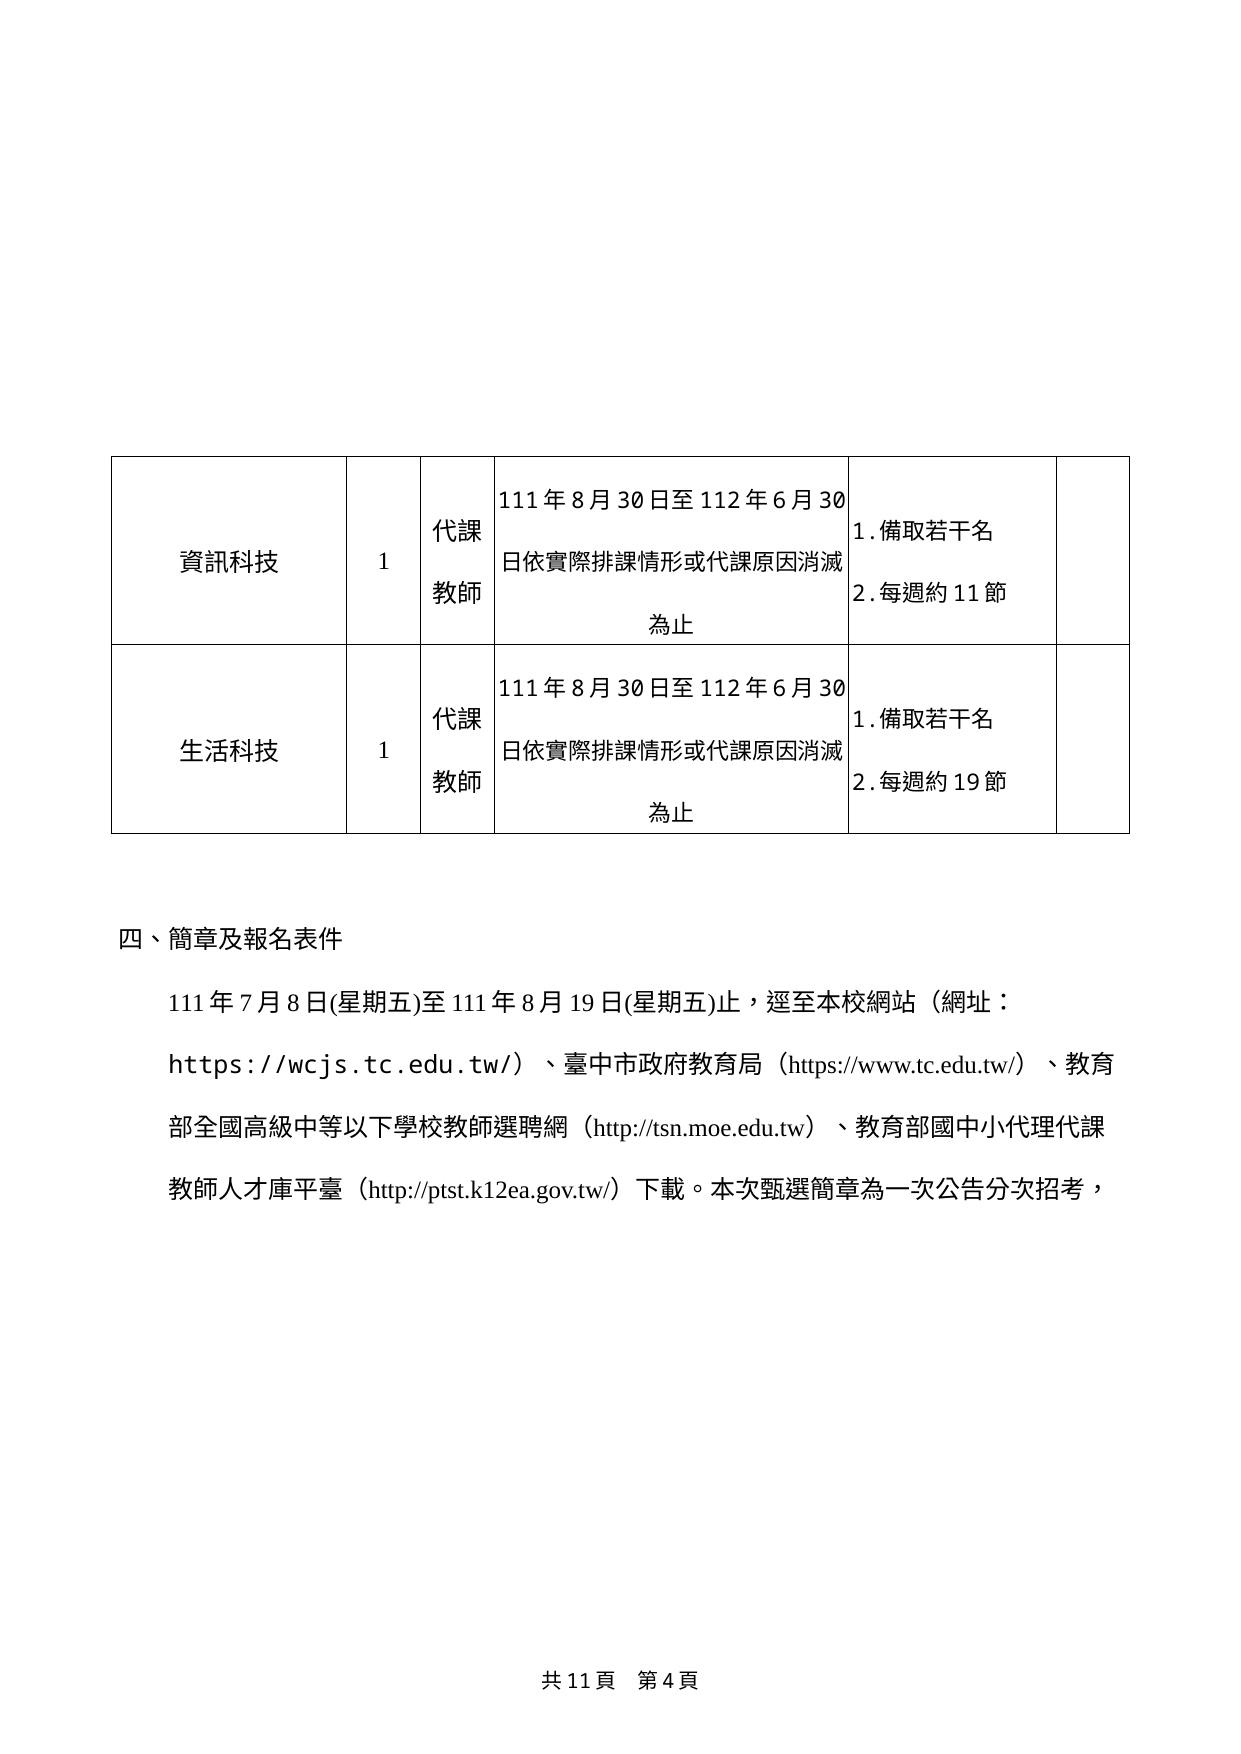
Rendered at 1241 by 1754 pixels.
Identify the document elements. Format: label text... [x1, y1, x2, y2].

table_cell 111年8月30日至112年6月30日依實際排課情形或代課原因消滅為止 [495, 457, 848, 644]
text 四、簡章及報名表件 [118, 896, 1122, 959]
table_cell 111年8月30日至112年6月30日依實際排課情形或代課原因消滅為止 [495, 645, 848, 833]
table_cell 代課教師 [421, 457, 494, 644]
table_cell 代課教師 [421, 645, 494, 833]
table_cell 1.備取若干名 2.每週約11節 [849, 457, 1056, 644]
table_cell 1.備取若干名 2.每週約19節 [849, 645, 1056, 833]
table_cell [1057, 457, 1129, 644]
table_cell [1057, 645, 1129, 833]
table_cell 資訊科技 [112, 457, 346, 644]
table_cell 生活科技 [112, 645, 346, 833]
text 111年7月8日(星期五)至111年8月19日(星期五)止，逕至本校網站（網址：https://wcjs.tc.edu.tw/）、臺中市政府教育局（https://www.tc.edu.tw/）、教育部全國高級中等以下學校教師選聘網（http://tsn.moe.edu.tw）、教育部國中小代理代課教師人才庫平臺（http://ptst.k12ea.gov.tw/）下載。本次甄選簡章為一次公告分次招考，倘前次招考甄選未通過或無人報名或甄選未足額，續辦下階段招考。如缺額補滿，則不再進行下階段招考。各階段甄選結果相關事宜，皆公告於本校及臺中市政府教育局網站。 [168, 959, 1122, 1209]
table_cell 1 [347, 457, 420, 644]
table_cell 1 [347, 645, 420, 833]
